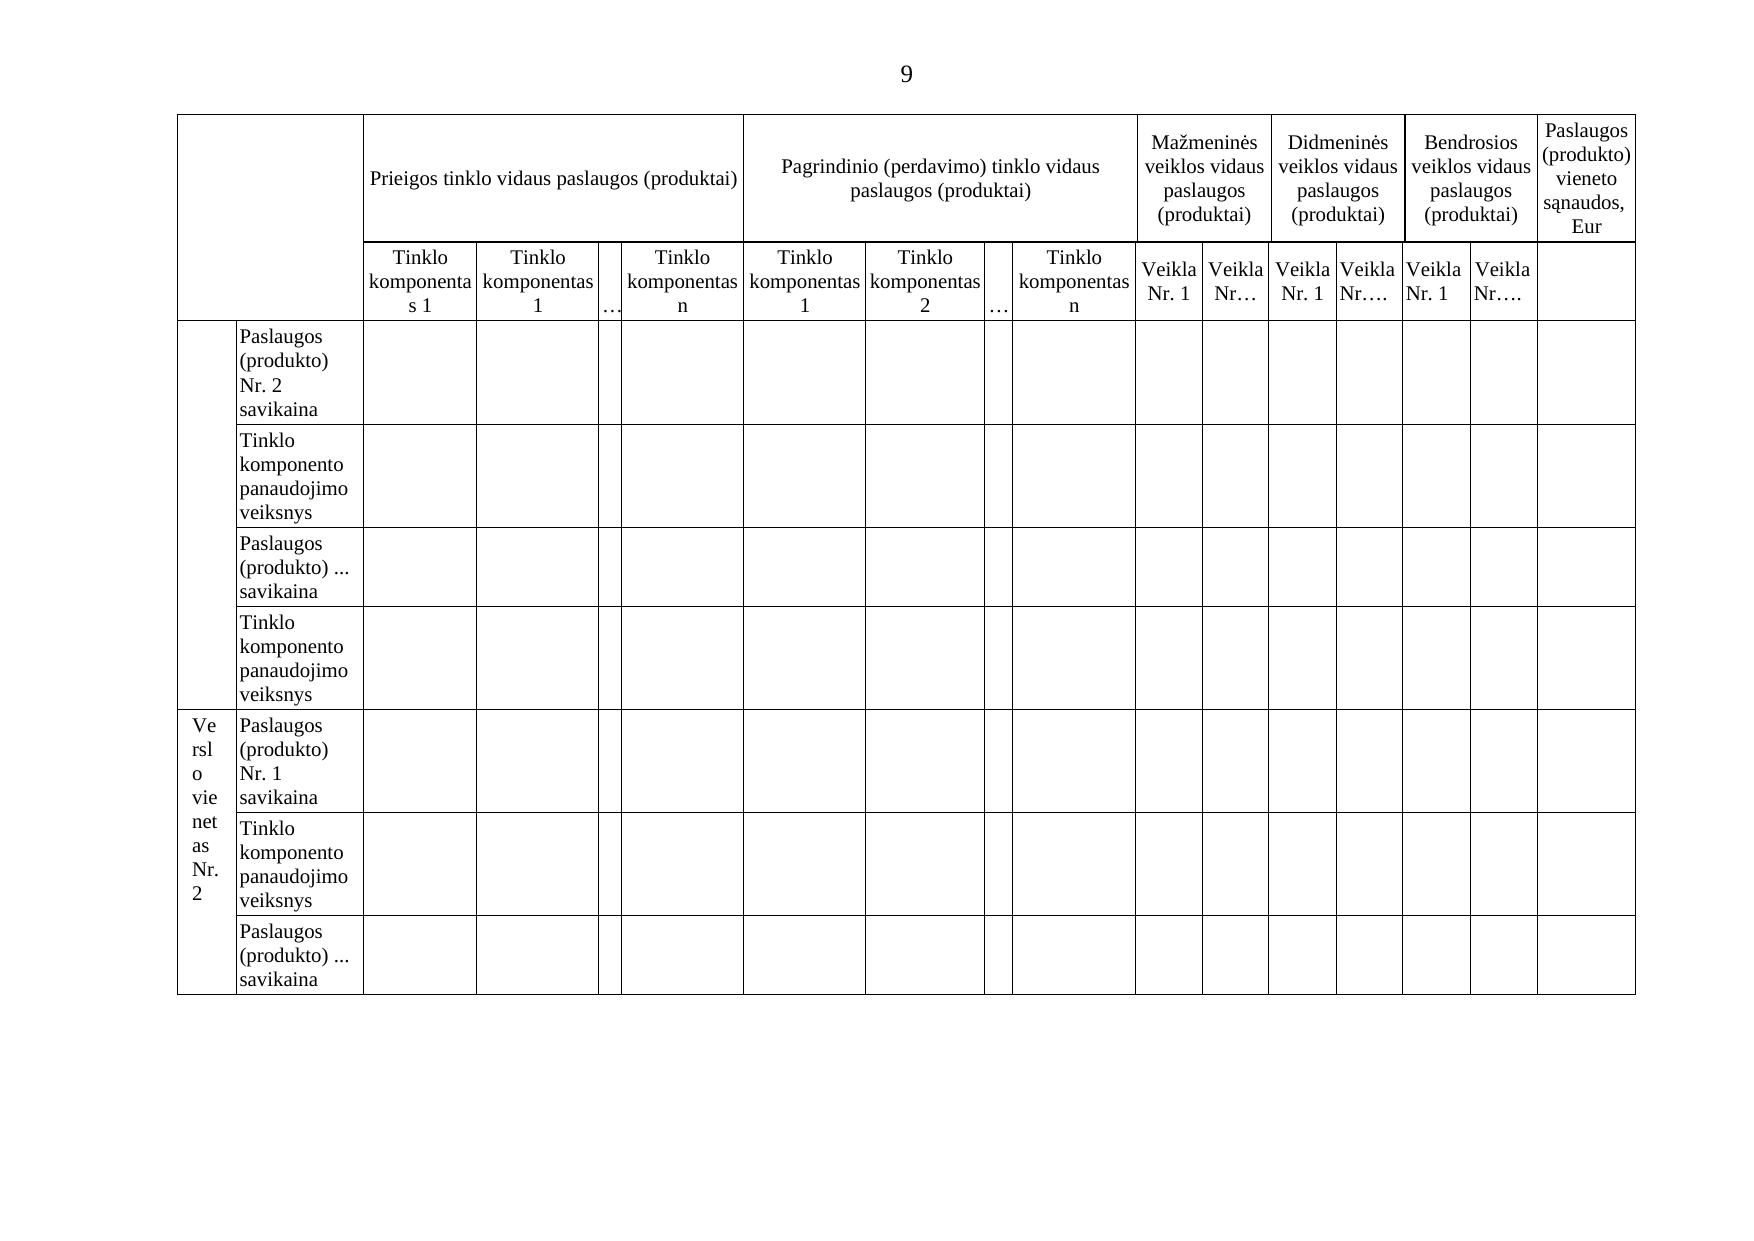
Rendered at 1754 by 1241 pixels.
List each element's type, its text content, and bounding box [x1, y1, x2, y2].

table_cell Tinklo komponento panaudojimo veiksnys [237, 425, 363, 527]
table_cell [1337, 607, 1402, 709]
table_cell [178, 321, 236, 709]
table_cell [1269, 607, 1336, 709]
table_cell Tinklo komponentas 1 [364, 243, 476, 320]
table_cell Paslaugos (produkto) ... savikaina [237, 916, 363, 994]
table_cell [1538, 710, 1635, 812]
table_cell [866, 710, 984, 812]
table_header Paslaugos (produkto) vieneto sąnaudos, Eur [1538, 115, 1635, 241]
table_cell Veikla Nr. 1 [1269, 243, 1336, 320]
table_cell [1471, 813, 1537, 915]
table_header Pagrindinio (perdavimo) tinklo vidaus paslaugos (produktai) [744, 115, 1137, 241]
table_cell … [599, 243, 621, 320]
table_header Didmeninės veiklos vidaus paslaugos (produktai) [1272, 115, 1404, 241]
table_cell Paslaugos (produkto) ... savikaina [237, 528, 363, 606]
table_cell [1403, 425, 1470, 527]
table_cell [744, 813, 865, 915]
table_cell [1136, 528, 1202, 606]
table_cell [1136, 916, 1202, 994]
table_cell [599, 916, 621, 994]
table_cell [1269, 425, 1336, 527]
table_cell [1403, 607, 1470, 709]
table_cell [985, 710, 1012, 812]
table_cell [622, 607, 743, 709]
table_cell [364, 528, 476, 606]
table_cell [1538, 607, 1635, 709]
table_cell [744, 425, 865, 527]
table_cell [599, 321, 621, 423]
table_cell [866, 425, 984, 527]
table_cell [866, 528, 984, 606]
table_cell [1269, 710, 1336, 812]
table_cell [1013, 321, 1135, 423]
table_cell [477, 710, 598, 812]
table_cell [1538, 528, 1635, 606]
table_cell [985, 813, 1012, 915]
table_cell [744, 321, 865, 423]
table_cell [1203, 916, 1268, 994]
table_cell [1013, 710, 1135, 812]
table_cell Tinklo komponento panaudojimo veiksnys [237, 607, 363, 709]
table_header Bendrosios veiklos vidaus paslaugos (produktai) [1406, 115, 1537, 241]
table_cell [985, 321, 1012, 423]
table_cell [1203, 813, 1268, 915]
table_cell [1269, 321, 1336, 423]
table_cell [477, 321, 598, 423]
table_cell [1203, 425, 1268, 527]
table_cell [1337, 710, 1402, 812]
table_cell [1471, 425, 1537, 527]
table_cell Veikla Nr. 1 [1403, 243, 1470, 320]
table_header Prieigos tinklo vidaus paslaugos (produktai) [364, 115, 743, 241]
table_cell [599, 813, 621, 915]
table_cell [866, 321, 984, 423]
table_cell [1538, 916, 1635, 994]
table_cell [744, 916, 865, 994]
table_cell Tinklo komponentas 1 [477, 243, 598, 320]
table_cell [1471, 710, 1537, 812]
table_cell [1269, 813, 1336, 915]
table_cell [1136, 813, 1202, 915]
table_cell [364, 813, 476, 915]
table_cell [744, 710, 865, 812]
table_cell [1136, 321, 1202, 423]
table_cell [985, 607, 1012, 709]
table_cell [364, 607, 476, 709]
table_cell [1136, 710, 1202, 812]
table_cell [477, 916, 598, 994]
table_cell [866, 607, 984, 709]
table_cell [1471, 916, 1537, 994]
table_cell Veikla Nr. 1 [1136, 243, 1202, 320]
table_cell Tinklo komponentas n [1013, 243, 1135, 320]
table_cell [364, 321, 476, 423]
table_cell [985, 916, 1012, 994]
table_cell [1538, 321, 1635, 423]
table_cell [1538, 813, 1635, 915]
table_cell [1013, 528, 1135, 606]
table_cell Tinklo komponentas 2 [866, 243, 984, 320]
table_cell [985, 528, 1012, 606]
table_cell [1203, 321, 1268, 423]
table_cell [985, 425, 1012, 527]
table_cell Veikla Nr… [1203, 243, 1268, 320]
table_cell [1337, 813, 1402, 915]
table_cell [1203, 528, 1268, 606]
table_cell [1538, 425, 1635, 527]
table_cell [364, 425, 476, 527]
table_cell [1013, 425, 1135, 527]
table_cell [1403, 710, 1470, 812]
table_cell Paslaugos (produkto) Nr. 2 savikaina [237, 321, 363, 423]
table_cell [622, 321, 743, 423]
table_cell [622, 710, 743, 812]
table_cell [1203, 607, 1268, 709]
table_cell [1471, 528, 1537, 606]
table_cell Tinklo komponento panaudojimo veiksnys [237, 813, 363, 915]
table_header [178, 115, 363, 320]
table_cell [866, 813, 984, 915]
table_cell Veikla Nr…. [1471, 243, 1537, 320]
table_cell [1337, 916, 1402, 994]
table_cell [1269, 916, 1336, 994]
table_cell [477, 528, 598, 606]
table_cell Tinklo komponentas 1 [744, 243, 865, 320]
table_cell [1269, 528, 1336, 606]
table_cell [477, 813, 598, 915]
table_cell [364, 710, 476, 812]
table_cell [599, 425, 621, 527]
table_cell [622, 425, 743, 527]
table_cell [744, 607, 865, 709]
table_cell [1136, 425, 1202, 527]
table_cell [744, 528, 865, 606]
table_cell [1337, 425, 1402, 527]
table_cell [622, 528, 743, 606]
table_cell [622, 916, 743, 994]
table_cell [1403, 321, 1470, 423]
table_cell [1013, 607, 1135, 709]
table_cell Veikla Nr…. [1337, 243, 1402, 320]
table_cell [1136, 607, 1202, 709]
table_cell [1337, 528, 1402, 606]
table_cell [1538, 243, 1635, 320]
table_cell [599, 607, 621, 709]
table_cell [599, 528, 621, 606]
table_cell [1013, 813, 1135, 915]
table_cell Verslo vienetas Nr. 2 [178, 710, 236, 994]
table_cell Tinklo komponentas n [622, 243, 743, 320]
table_cell [1203, 710, 1268, 812]
table_cell [1013, 916, 1135, 994]
table_cell [599, 710, 621, 812]
table_cell [364, 916, 476, 994]
table_cell [1471, 321, 1537, 423]
table_cell [477, 425, 598, 527]
table_cell [1403, 813, 1470, 915]
table_cell [1403, 916, 1470, 994]
table_cell [622, 813, 743, 915]
table_cell [1471, 607, 1537, 709]
table_cell [1403, 528, 1470, 606]
table_cell Paslaugos (produkto) Nr. 1 savikaina [237, 710, 363, 812]
table_header Mažmeninės veiklos vidaus paslaugos (produktai) [1138, 115, 1271, 241]
table_cell … [985, 243, 1012, 320]
table_cell [477, 607, 598, 709]
table_cell [866, 916, 984, 994]
table_cell [1337, 321, 1402, 423]
